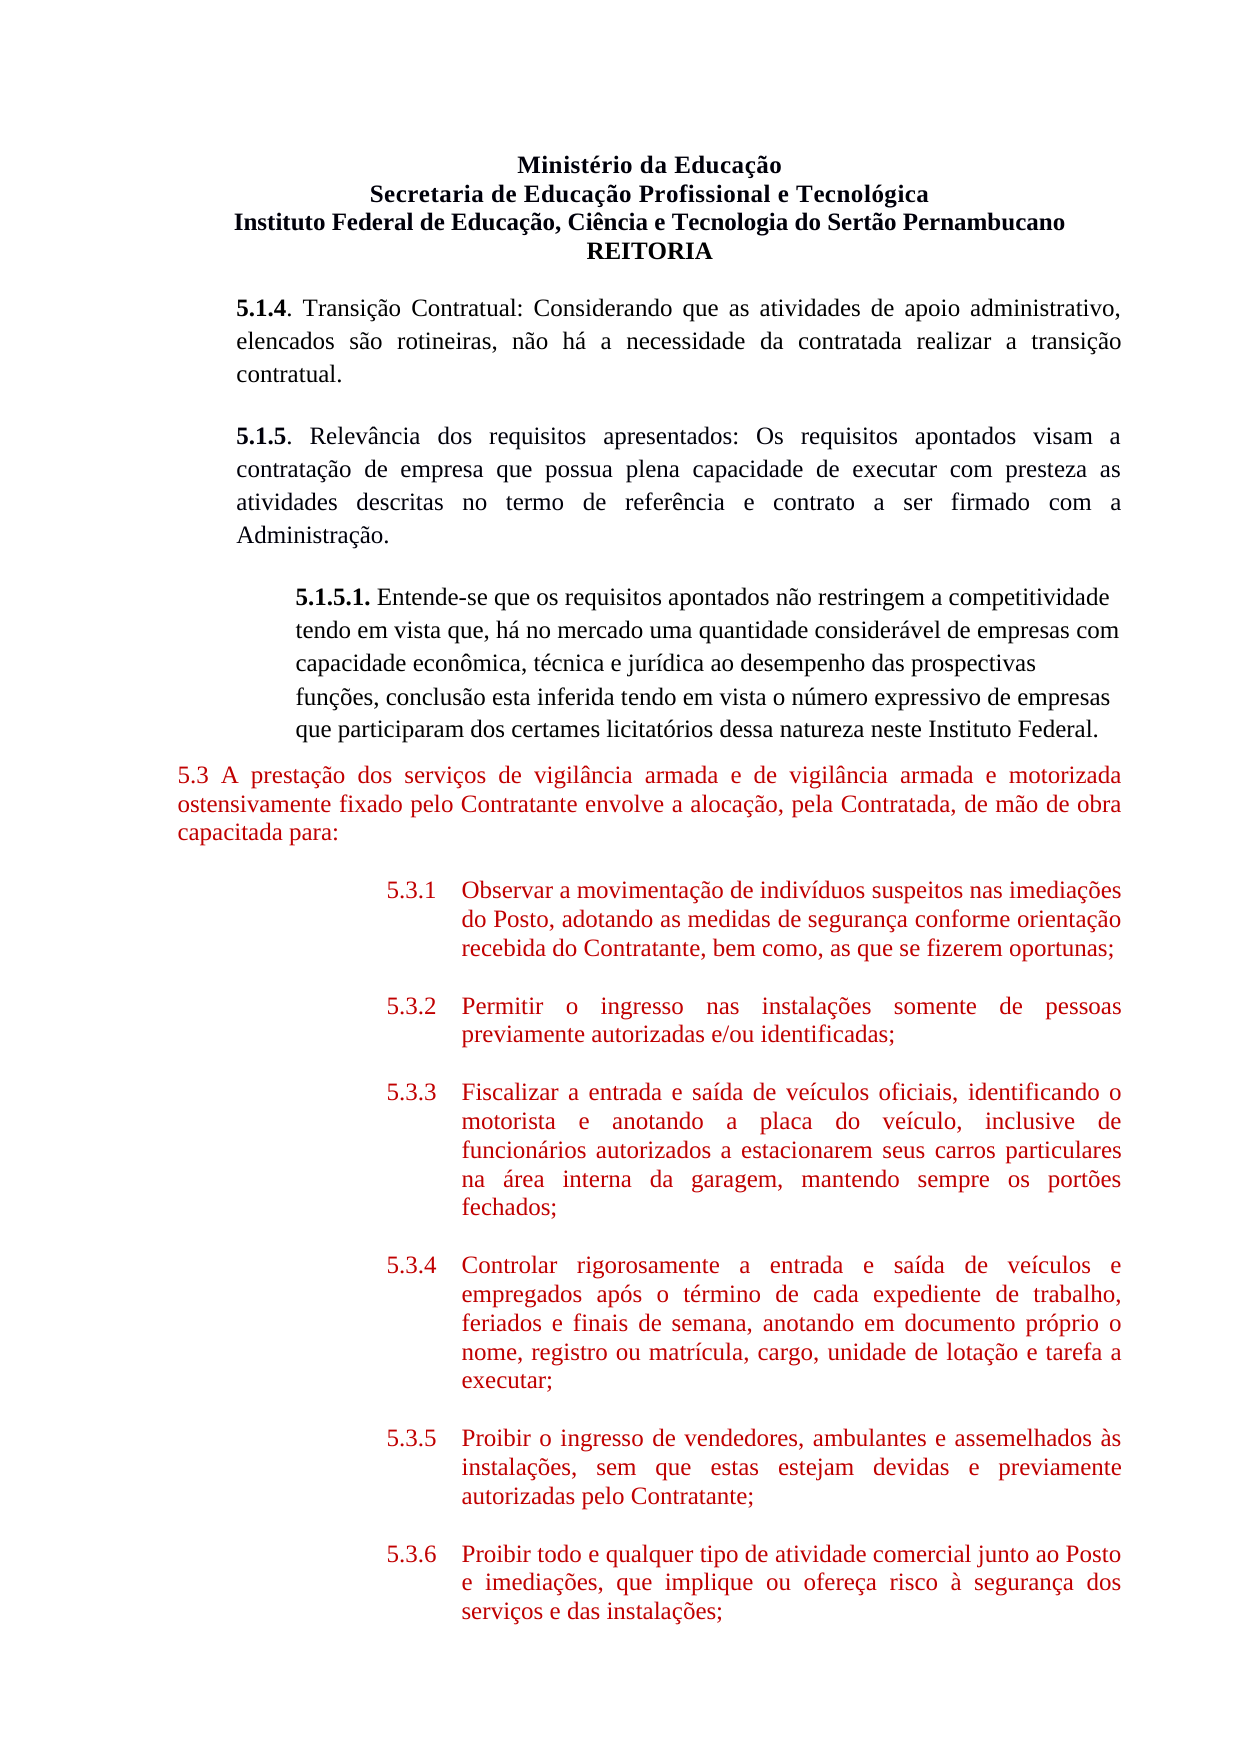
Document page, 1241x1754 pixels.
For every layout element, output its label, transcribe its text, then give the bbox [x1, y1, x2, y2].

text 5.1.4. Transição Contratual: Considerando que as atividades de apoio administrativo, elencados são rotineiras, não há a necessidade da contratada realizar a transição contratual. [236, 293, 1122, 388]
list Proibir o ingresso de vendedores, ambulantes e assemelhados às instalações, sem que estas estejam devidas e previamente autorizadas pelo Contratante; [386, 1423, 1122, 1509]
text 5.1.5.1. Entende-se que os requisitos apontados não restringem a competitividade tendo em vista que, há no mercado uma quantidade considerável de empresas com capacidade econômica, técnica e jurídica ao desempenho das prospectivas funções, conclusão esta inferida tendo em vista o número expressivo de empresas que participaram dos certames licitatórios dessa natureza neste Instituto Federal. [295, 582, 1122, 743]
list Controlar rigorosamente a entrada e saída de veículos e empregados após o término de cada expediente de trabalho, feriados e finais de semana, anotando em documento próprio o nome, registro ou matrícula, cargo, unidade de lotação e tarefa a executar; [386, 1250, 1122, 1394]
list Observar a movimentação de indivíduos suspeitos nas imediações do Posto, adotando as medidas de segurança conforme orientação recebida do Contratante, bem como, as que se fizerem oportunas; [386, 875, 1122, 962]
list Permitir o ingresso nas instalações somente de pessoas previamente autorizadas e/ou identificadas; [386, 991, 1122, 1048]
list Proibir todo e qualquer tipo de atividade comercial junto ao Posto e imediações, que implique ou ofereça risco à segurança dos serviços e das instalações; [386, 1539, 1122, 1625]
list Fiscalizar a entrada e saída de veículos oficiais, identificando o motorista e anotando a placa do veículo, inclusive de funcionários autorizados a estacionarem seus carros particulares na área interna da garagem, mantendo sempre os portões fechados; [386, 1077, 1122, 1221]
text 5.1.5. Relevância dos requisitos apresentados: Os requisitos apontados visam a contratação de empresa que possua plena capacidade de executar com presteza as atividades descritas no termo de referência e contrato a ser firmado com a Administração. [236, 421, 1122, 549]
text 5.3 A prestação dos serviços de vigilância armada e de vigilância armada e motorizada ostensivamente fixado pelo Contratante envolve a alocação, pela Contratada, de mão de obra capacitada para: [177, 760, 1122, 846]
